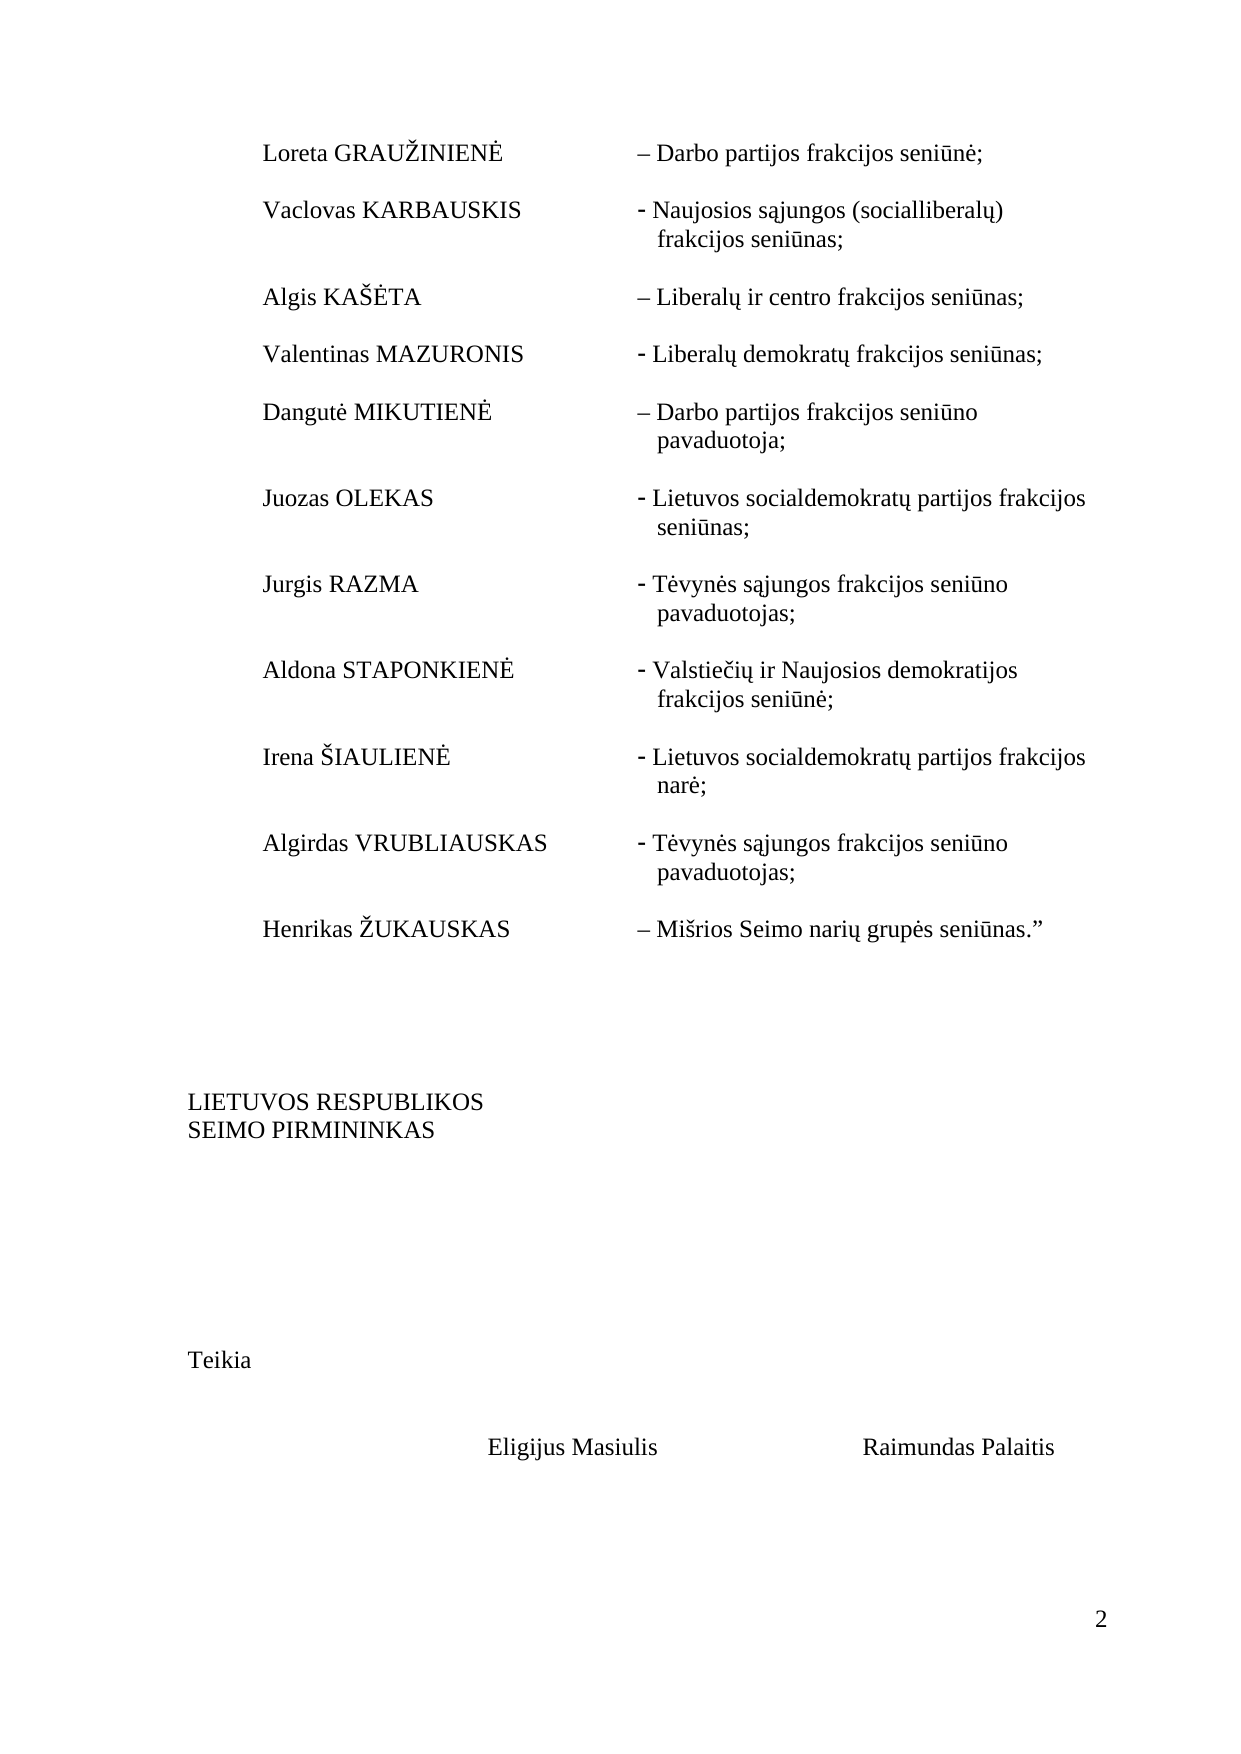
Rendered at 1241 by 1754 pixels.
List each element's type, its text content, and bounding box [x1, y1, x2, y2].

text narė; [187, 770, 1107, 799]
text Seimo pirmininkas [187, 1115, 1107, 1144]
text frakcijos seniūnas; [562, 224, 1107, 253]
text pavaduotoja; [562, 425, 1107, 454]
text Dangutė MIKUTIENĖ – Darbo partijos frakcijos seniūno [187, 397, 1107, 425]
text pavaduotojas; [187, 598, 1107, 627]
text Loreta GRAUŽINIENĖ – Darbo partijos frakcijos seniūnė; [187, 138, 1107, 167]
text Aldona STAPONKIENĖ - Valstiečių ir Naujosios demokratijos [187, 655, 1107, 684]
text Juozas OLEKAS - Lietuvos socialdemokratų partijos frakcijos [187, 483, 1107, 512]
text Eligijus Masiulis Raimundas Palaitis [187, 1432, 1107, 1460]
text Vaclovas KARBAUSKIS - Naujosios sąjungos (socialliberalų) [187, 195, 1107, 224]
text seniūnas; [187, 512, 1107, 540]
text Algirdas VRUBLIAUSKAS - Tėvynės sąjungos frakcijos seniūno [187, 828, 1107, 857]
text frakcijos seniūnė; [562, 684, 1107, 713]
text Teikia [187, 1345, 1107, 1374]
text LIETUVOS respublikos [187, 1087, 1107, 1115]
text Henrikas ŽUKAUSKAS – Mišrios Seimo narių grupės seniūnas.” [187, 914, 1106, 943]
text Algis Kašėta – Liberalų ir centro frakcijos seniūnas; [187, 282, 1107, 310]
text Valentinas MAZURONIS - Liberalų demokratų frakcijos seniūnas; [187, 339, 1107, 368]
text Irena ŠIAULIENĖ - Lietuvos socialdemokratų partijos frakcijos [262, 742, 1107, 770]
text Jurgis RAZMA - Tėvynės sąjungos frakcijos seniūno [187, 569, 1107, 598]
text pavaduotojas; [187, 857, 1107, 885]
